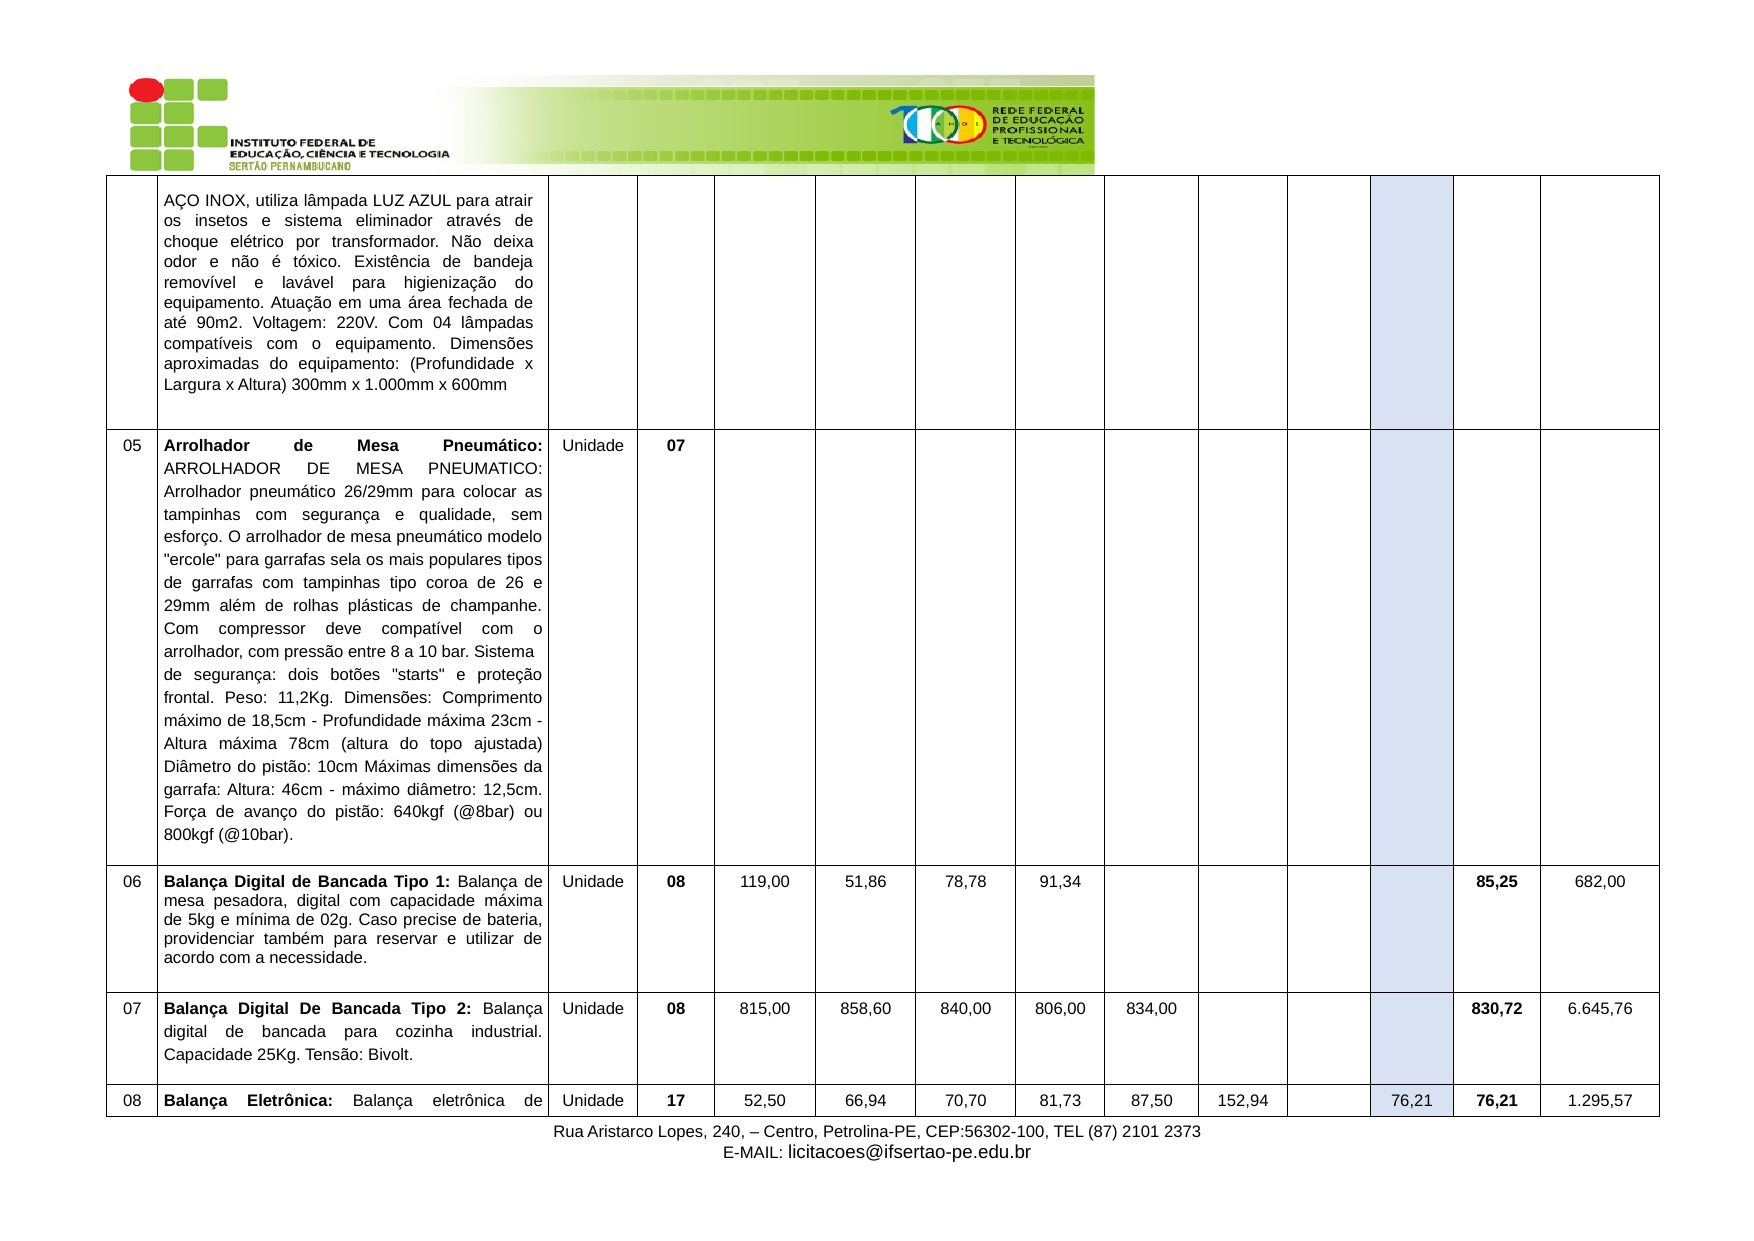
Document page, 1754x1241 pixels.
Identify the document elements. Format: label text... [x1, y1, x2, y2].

table_cell Unidade [549, 993, 637, 1084]
table_cell [715, 430, 815, 865]
table_cell 08 [107, 1085, 157, 1116]
table_cell [1199, 430, 1287, 865]
table_cell 682,00 [1541, 866, 1659, 992]
table_cell 08 [638, 993, 714, 1084]
table_cell 834,00 [1105, 993, 1198, 1084]
table_cell [816, 176, 915, 429]
table_cell 6.645,76 [1541, 993, 1659, 1084]
table_cell [1541, 430, 1659, 865]
table_cell 119,00 [715, 866, 815, 992]
table_cell [1454, 430, 1540, 865]
table_cell 152,94 [1199, 1085, 1287, 1116]
table_cell 76,21 [1371, 1085, 1453, 1116]
table_cell Unidade [549, 1085, 637, 1116]
table_cell [107, 176, 157, 429]
table_cell Balança Digital De Bancada Tipo 2: Balança digital de bancada para cozinha industrial. Capacidade 25Kg. Tensão: Bivolt. [158, 993, 548, 1084]
table_cell [1199, 993, 1287, 1084]
table_cell [1541, 176, 1659, 429]
table_cell [1371, 866, 1453, 992]
table_cell Balança Digital de Bancada Tipo 1: Balança de mesa pesadora, digital com capacidade máxima de 5kg e mínima de 02g. Caso precise de bateria, providenciar também para reservar e utilizar de acordo com a necessidade. [158, 866, 548, 992]
picture [118, 75, 1095, 175]
table_cell [1016, 176, 1104, 429]
table_cell Balança Eletrônica: Balança eletrônica de [158, 1085, 548, 1116]
table_cell [816, 430, 915, 865]
table_cell 52,50 [715, 1085, 815, 1116]
table_cell [1199, 176, 1287, 429]
table_cell [1288, 176, 1370, 429]
table_cell 81,73 [1016, 1085, 1104, 1116]
table_cell Unidade [549, 866, 637, 992]
table_cell [916, 176, 1015, 429]
table_cell 07 [107, 993, 157, 1084]
table_cell 70,70 [916, 1085, 1015, 1116]
table_cell 830,72 [1454, 993, 1540, 1084]
table_cell 815,00 [715, 993, 815, 1084]
table_cell [1288, 993, 1370, 1084]
table_cell [1371, 430, 1453, 865]
table_cell [1105, 176, 1198, 429]
table_cell [1288, 430, 1370, 865]
table_cell 806,00 [1016, 993, 1104, 1084]
table_cell 1.295,57 [1541, 1085, 1659, 1116]
table_cell [1105, 866, 1198, 992]
table_cell [1288, 1085, 1370, 1116]
table_cell 51,86 [816, 866, 915, 992]
table_cell [1105, 430, 1198, 865]
table_cell [1371, 176, 1453, 429]
table_cell 85,25 [1454, 866, 1540, 992]
table_cell [1016, 430, 1104, 865]
table_cell Unidade [549, 430, 637, 865]
table_cell [638, 176, 714, 429]
table_cell 17 [638, 1085, 714, 1116]
table_cell 05 [107, 430, 157, 865]
table_cell Arrolhador de Mesa Pneumático: ARROLHADOR DE MESA PNEUMATICO: Arrolhador pneumático 26/29mm para colocar as tampinhas com segurança e qualidade, sem esforço. O arrolhador de mesa pneumático modelo "ercole" para garrafas sela os mais populares tipos de garrafas com tampinhas tipo coroa de 26 e 29mm além de rolhas plásticas de champanhe. Com compressor deve compatível com o arrolhador, com pressão entre 8 a 10 bar. Sistema de segurança: dois botões "starts" e proteção frontal. Peso: 11,2Kg. Dimensões: Comprimento máximo de 18,5cm - Profundidade máxima 23cm - Altura máxima 78cm (altura do topo ajustada) Diâmetro do pistão: 10cm Máximas dimensões da garrafa: Altura: 46cm - máximo diâmetro: 12,5cm. Força de avanço do pistão: 640kgf (@8bar) ou 800kgf (@10bar). [158, 430, 548, 865]
table_cell 66,94 [816, 1085, 915, 1116]
table_cell 07 [638, 430, 714, 865]
table_cell AÇO INOX, utiliza lâmpada LUZ AZUL para atrair os insetos e sistema eliminador através de choque elétrico por transformador. Não deixa odor e não é tóxico. Existência de bandeja removível e lavável para higienização do equipamento. Atuação em uma área fechada de até 90m2. Voltagem: 220V. Com 04 lâmpadas compatíveis com o equipamento. Dimensões aproximadas do equipamento: (Profundidade x Largura x Altura) 300mm x 1.000mm x 600mm [158, 176, 548, 429]
table_cell 858,60 [816, 993, 915, 1084]
table_cell 78,78 [916, 866, 1015, 992]
table_cell 06 [107, 866, 157, 992]
table_cell 08 [638, 866, 714, 992]
table_cell [1199, 866, 1287, 992]
table_cell [1288, 866, 1370, 992]
table_cell [1371, 993, 1453, 1084]
table_cell 91,34 [1016, 866, 1104, 992]
table_cell 87,50 [1105, 1085, 1198, 1116]
table_cell 76,21 [1454, 1085, 1540, 1116]
table_cell [1454, 176, 1540, 429]
table_cell [549, 176, 637, 429]
table_cell 840,00 [916, 993, 1015, 1084]
table_cell [916, 430, 1015, 865]
table_cell [715, 176, 815, 429]
